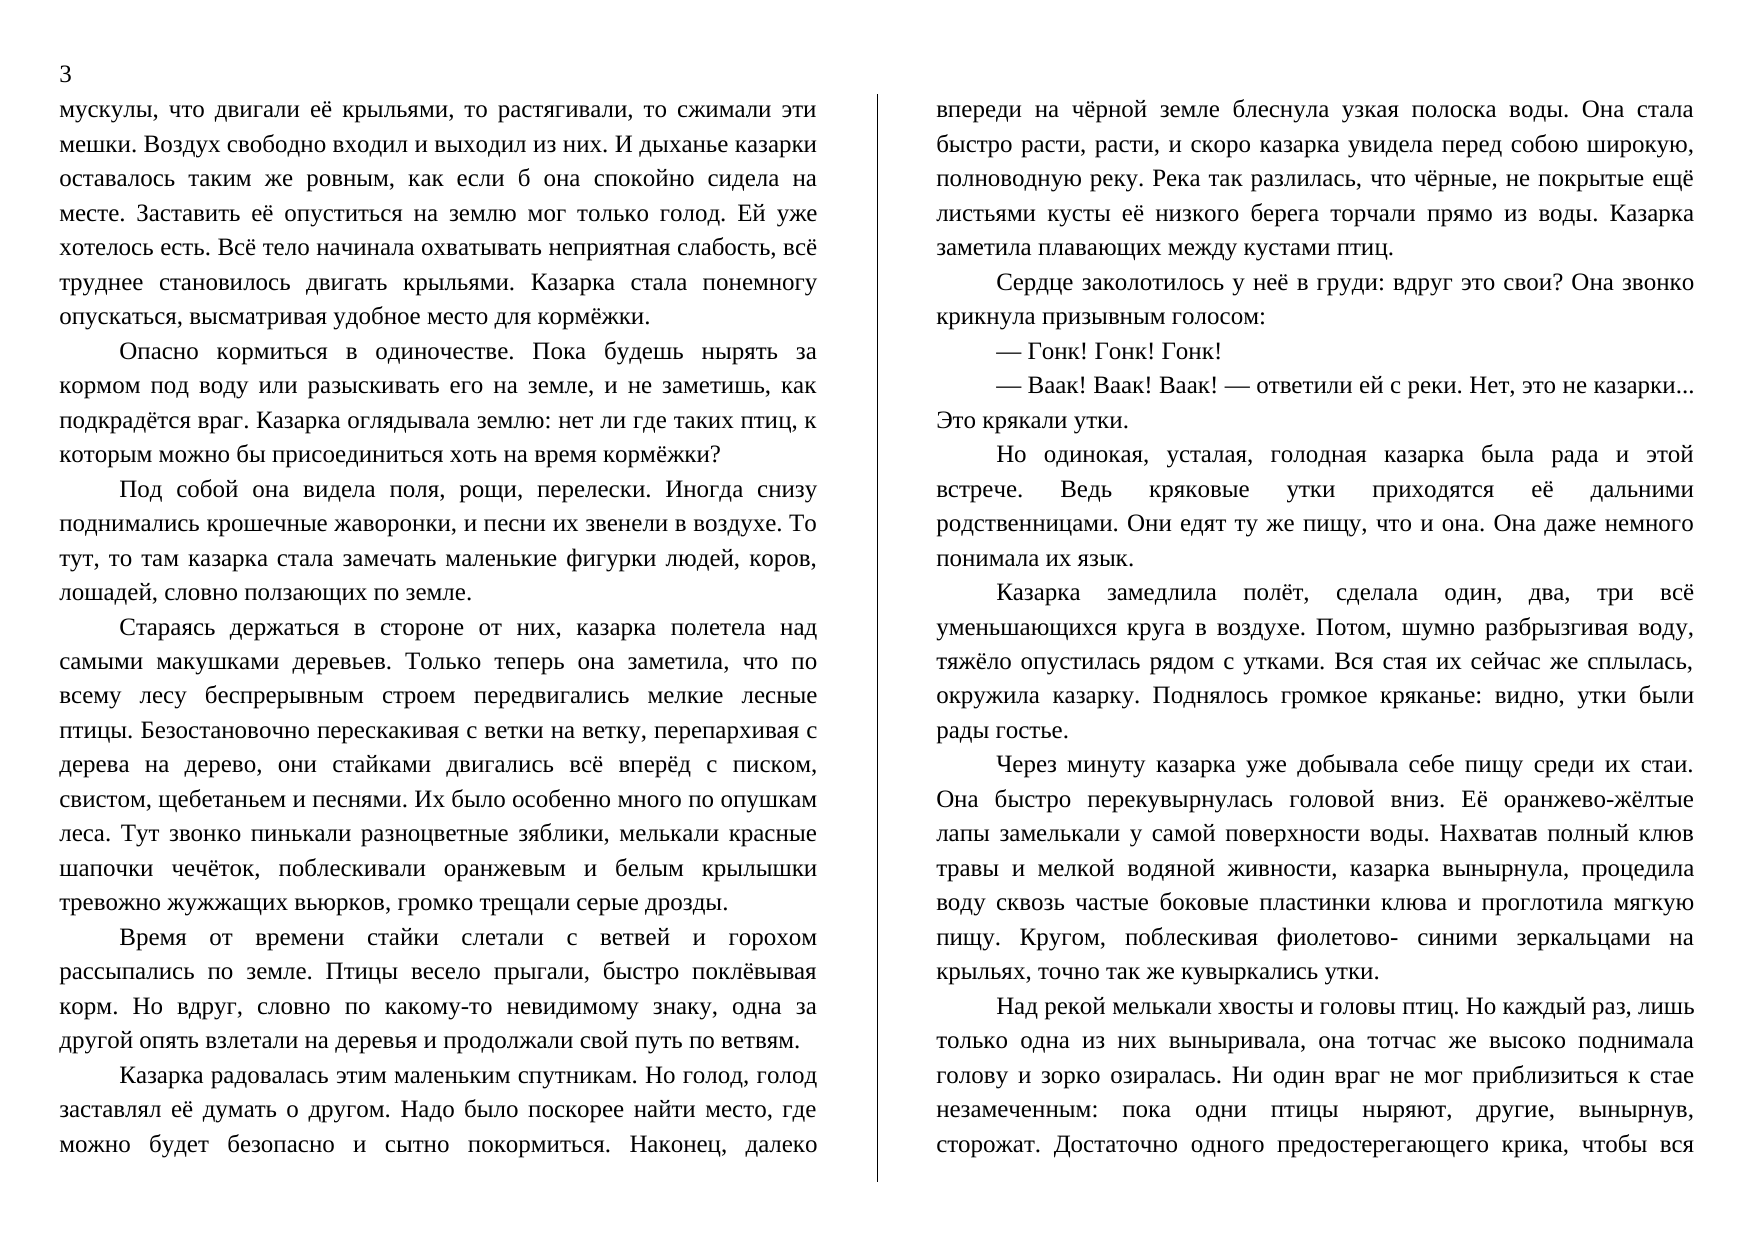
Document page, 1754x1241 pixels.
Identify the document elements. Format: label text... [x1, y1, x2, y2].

text Сердце заколотилось у неё в груди: вдруг это свои? Она звонко крикнула призывным голосом: [936, 267, 1695, 330]
text Но одинокая, усталая, голодная казарка была рада и этой встрече. Ведь кряковые утки приходятся её дальними родственницами. Они едят ту же пищу, что и она. Она даже немного понимала их язык. [936, 439, 1695, 571]
text Казарка радовалась этим маленьким спутникам. Но голод, голод заставлял её думать о другом. Надо было поскорее найти место, где можно будет безопасно и сытно покормиться. Наконец, далеко [59, 1060, 818, 1158]
text Время от времени стайки слетали с ветвей и горохом рассыпались по земле. Птицы весело прыгали, быстро поклёвывая корм. Но вдруг, словно по какому-то невидимому знаку, одна за другой опять взлетали на деревья и продолжали свой путь по ветвям. [59, 922, 818, 1054]
text Под собой она видела поля, рощи, перелески. Иногда снизу поднимались крошечные жаворонки, и песни их звенели в воздухе. То тут, то там казарка стала замечать маленькие фигурки людей, коров, лошадей, словно ползающих по земле. [59, 474, 818, 606]
text — Гонк! Гонк! Гонк! [936, 336, 1695, 364]
text Над рекой мелькали хвосты и головы птиц. Но каждый раз, лишь только одна из них выныривала, она тотчас же высоко поднимала голову и зорко озиралась. Ни один враг не мог приблизиться к стае незамеченным: пока одни птицы ныряют, другие, вынырнув, сторожат. Достаточно одного предостерегающего крика, чтобы вся [936, 991, 1695, 1158]
text Казарка замедлила полёт, сделала один, два, три всё уменьшающихся круга в воздухе. Потом, шумно разбрызгивая воду, тяжёло опустилась рядом с утками. Вся стая их сейчас же сплылась, окружила казарку. Поднялось громкое кряканье: видно, утки были рады гостье. [936, 577, 1695, 744]
text мускулы, что двигали её крыльями, то растягивали, то сжимали эти мешки. Воздух свободно входил и выходил из них. И дыханье казарки оставалось таким же ровным, как если б она спокойно сидела на месте. Заставить её опуститься на землю мог только голод. Ей уже хотелось есть. Всё тело начинала охватывать неприятная слабость, всё труднее становилось двигать крыльями. Казарка стала понемногу опускаться, высматривая удобное место для кормёжки. [59, 94, 818, 330]
text Стараясь держаться в стороне от них, казарка полетела над самыми макушками деревьев. Только теперь она заметила, что по всему лесу беспрерывным строем передвигались мелкие лесные птицы. Безостановочно перескакивая с ветки на ветку, перепархивая с дерева на дерево, они стайками двигались всё вперёд с писком, свистом, щебетаньем и песнями. Их было особенно много по опушкам леса. Тут звонко пинькали разноцветные зяблики, мелькали красные шапочки чечёток, поблескивали оранжевым и белым крылышки тревожно жужжащих вьюрков, громко трещали серые дрозды. [59, 612, 818, 916]
text впереди на чёрной земле блеснула узкая полоска воды. Она стала быстро расти, расти, и скоро казарка увидела перед собою широкую, полноводную реку. Река так разлилась, что чёрные, не покрытые ещё листьями кусты её низкого берега торчали прямо из воды. Казарка заметила плавающих между кустами птиц. [936, 94, 1695, 261]
text — Ваак! Ваак! Ваак! — ответили ей с реки. Нет, это не казарки... Это крякали утки. [936, 370, 1695, 433]
text Через минуту казарка уже добывала себе пищу среди их стаи. Она быстро перекувырнулась головой вниз. Её оранжево-жёлтые лапы замелькали у самой поверхности воды. Нахватав полный клюв травы и мелкой водяной живности, казарка вынырнула, процедила воду сквозь частые боковые пластинки клюва и проглотила мягкую пищу. Кругом, поблескивая фиолетово- синими зеркальцами на крыльях, точно так же кувыркались утки. [936, 749, 1695, 985]
text Опасно кормиться в одиночестве. Пока будешь нырять за кормом под воду или разыскивать его на земле, и не заметишь, как подкрадётся враг. Казарка оглядывала землю: нет ли где таких птиц, к которым можно бы присоединиться хоть на время кормёжки? [59, 336, 818, 468]
